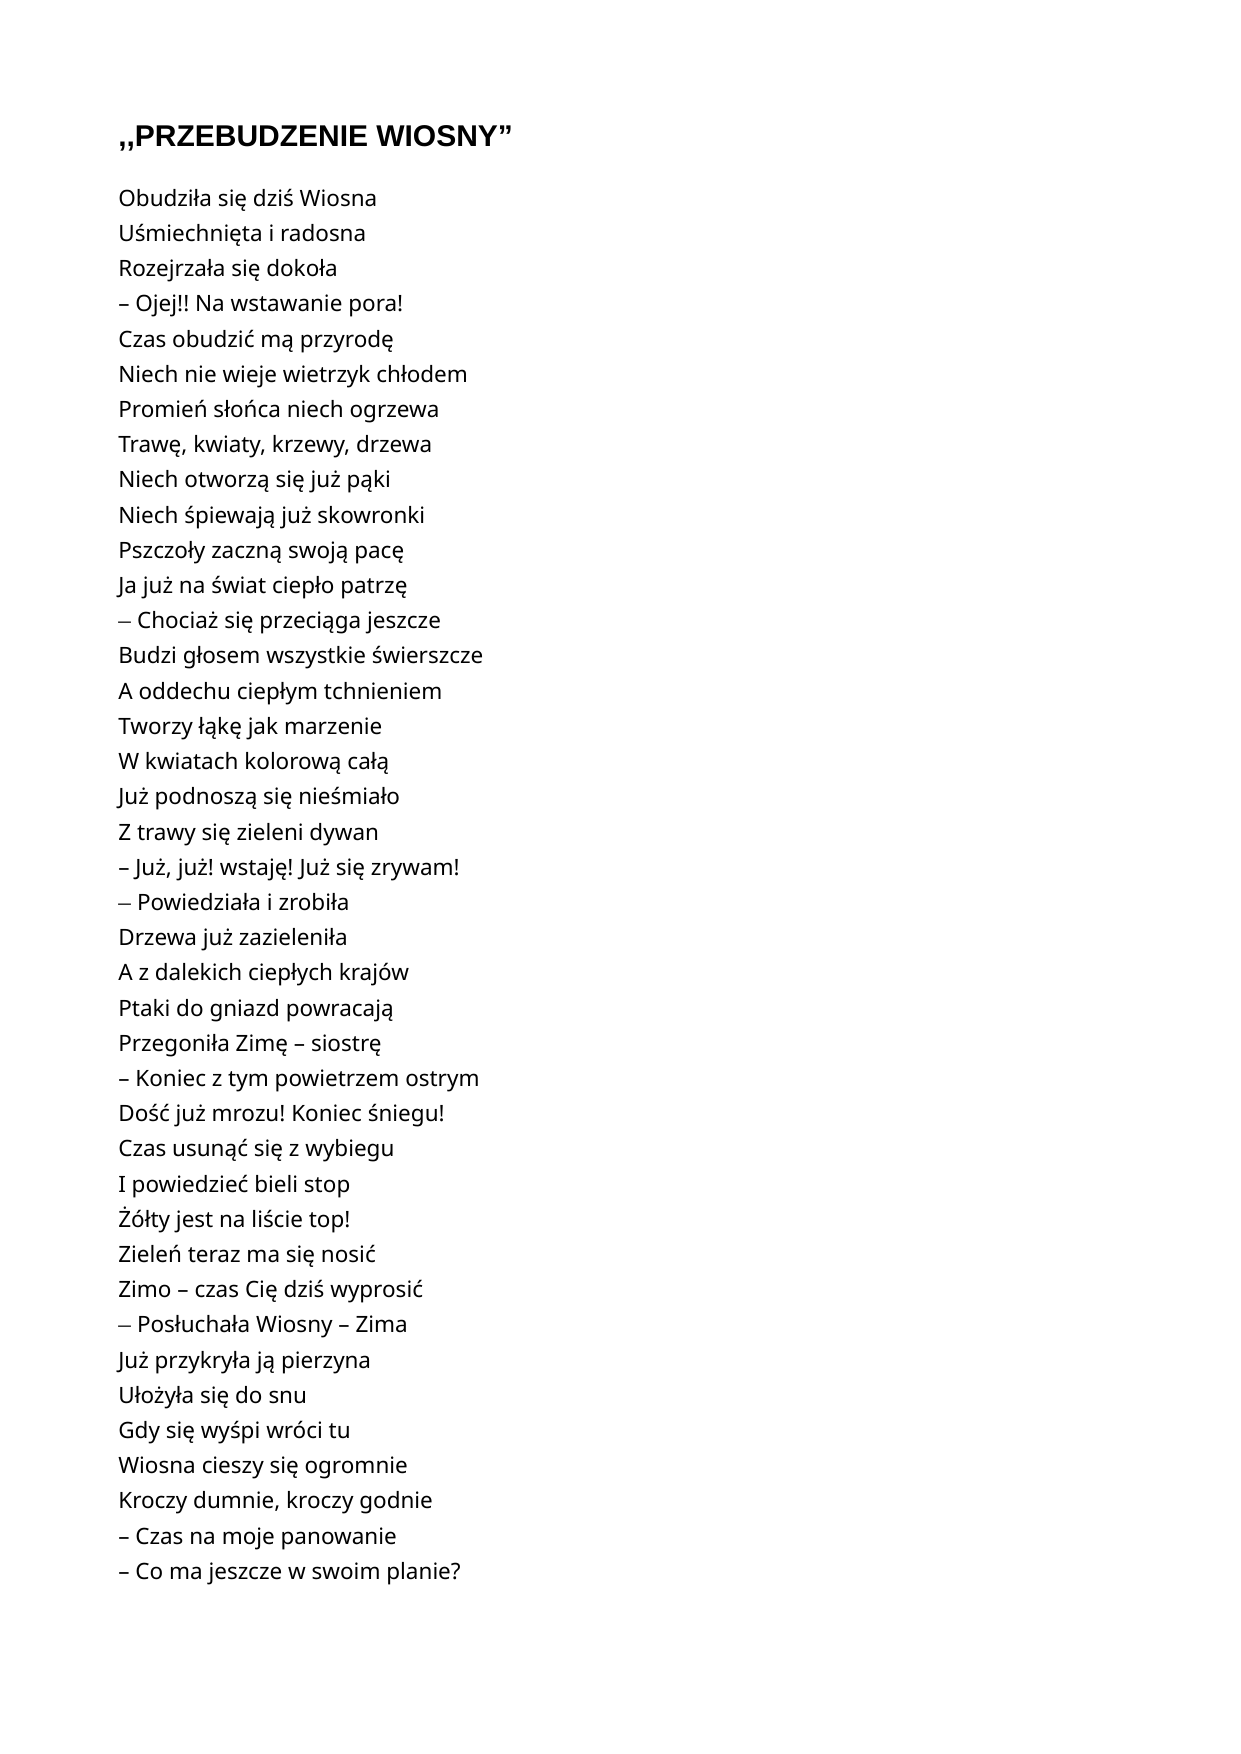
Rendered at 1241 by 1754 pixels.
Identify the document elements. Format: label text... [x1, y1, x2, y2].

text – Powiedziała i zrobiła Drzewa już zazieleniła A z dalekich ciepłych krajów Ptaki do gniazd powracają [118, 886, 1122, 1023]
text ,,PRZEBUDZENIE WIOSNY” [118, 118, 1122, 153]
text Przegoniła Zimę – siostrę – Koniec z tym powietrzem ostrym Dość już mrozu! Koniec śniegu! Czas usunąć się z wybiegu [118, 1027, 1122, 1163]
text Czas obudzić mą przyrodę Niech nie wieje wietrzyk chłodem Promień słońca niech ogrzewa Trawę, kwiaty, krzewy, drzewa [118, 323, 1122, 459]
text Wiosna cieszy się ogromnie Kroczy dumnie, kroczy godnie – Czas na moje panowanie – Co ma jeszcze w swoim planie? [118, 1450, 1122, 1586]
text I powiedzieć bieli stop Żółty jest na liście top! Zieleń teraz ma się nosić Zimo – czas Cię dziś wyprosić [118, 1168, 1122, 1304]
text – Chociaż się przeciąga jeszcze Budzi głosem wszystkie świerszcze A oddechu ciepłym tchnieniem Tworzy łąkę jak marzenie [118, 605, 1122, 741]
text Niech otworzą się już pąki Niech śpiewają już skowronki Pszczoły zaczną swoją pacę Ja już na świat ciepło patrzę [118, 464, 1122, 600]
text W kwiatach kolorową całą Już podnoszą się nieśmiało Z trawy się zieleni dywan – Już, już! wstaję! Już się zrywam! [118, 746, 1122, 882]
text Obudziła się dziś Wiosna Uśmiechnięta i radosna Rozejrzała się dokoła – Ojej!! Na wstawanie pora! [118, 182, 1122, 318]
text – Posłuchała Wiosny – Zima Już przykryła ją pierzyna Ułożyła się do snu Gdy się wyśpi wróci tu [118, 1309, 1122, 1445]
